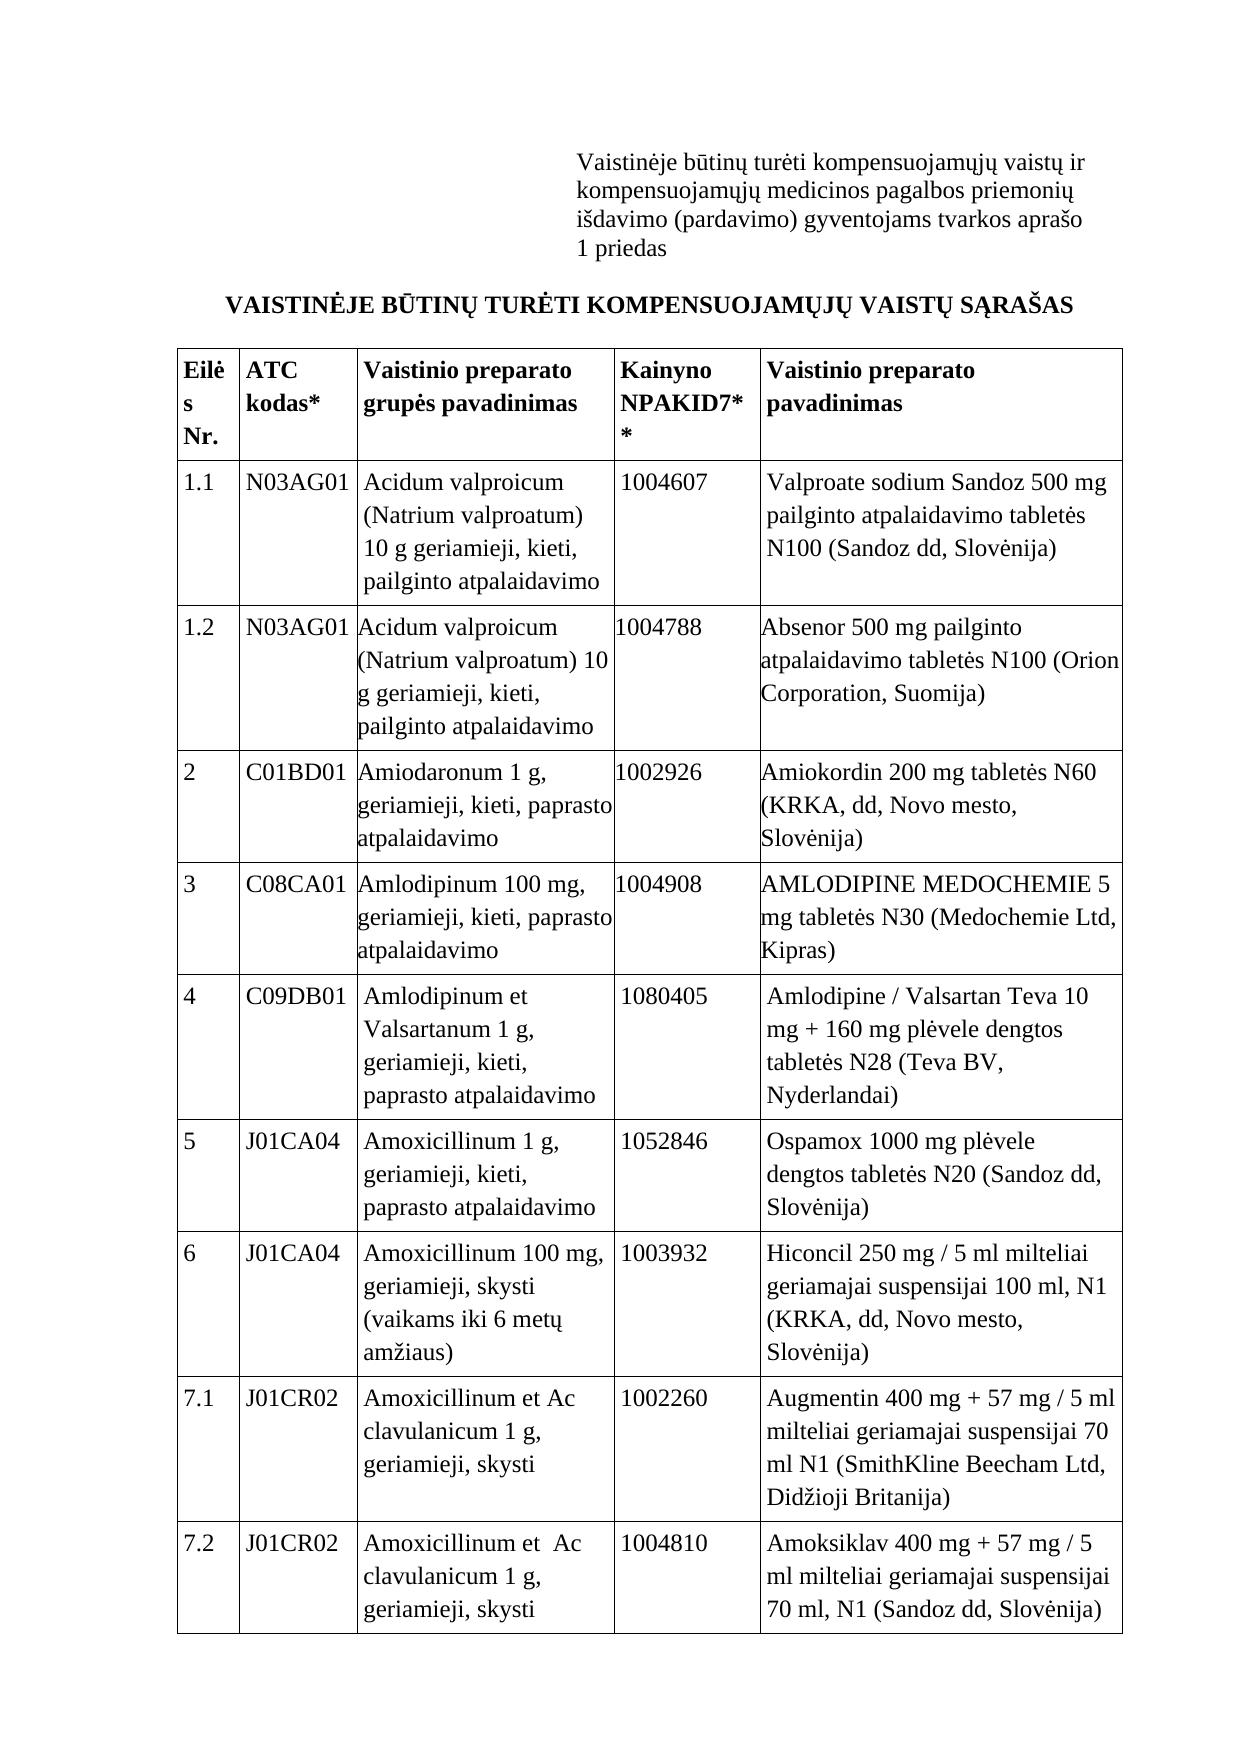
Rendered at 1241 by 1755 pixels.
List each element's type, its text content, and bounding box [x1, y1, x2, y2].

table_cell Amlodipinum 100 mg, geriamieji, kieti, paprasto atpalaidavimo [358, 863, 614, 974]
table_cell 1.2 [178, 606, 239, 750]
table_header ATC kodas* [240, 349, 357, 460]
table_cell J01CA04 [240, 1120, 357, 1231]
table_cell 1004908 [615, 863, 760, 974]
table_header Kainyno NPAKID7** [615, 349, 760, 460]
table_cell 1080405 [615, 975, 760, 1119]
table_cell Hiconcil 250 mg / 5 ml milteliai geriamajai suspensijai 100 ml, N1 (KRKA, dd, Novo mesto, Slovėnija) [761, 1232, 1122, 1376]
table_cell N03AG01 [240, 461, 357, 605]
table_cell Amoxicillinum et Ac clavulanicum 1 g, geriamieji, skysti [358, 1377, 614, 1521]
table_cell J01CA04 [240, 1232, 357, 1376]
table_cell 3 [178, 863, 239, 974]
text 1 priedas [177, 233, 1122, 262]
table_cell 7.2 [178, 1522, 239, 1633]
table_cell 4 [178, 975, 239, 1119]
table_cell 2 [178, 751, 239, 862]
table_cell Amiokordin 200 mg tabletės N60 (KRKA, dd, Novo mesto, Slovėnija) [761, 751, 1122, 862]
table_cell C01BD01 [240, 751, 357, 862]
table_cell 1052846 [615, 1120, 760, 1231]
table_header Eilės Nr. [178, 349, 239, 460]
table_cell 1004810 [615, 1522, 760, 1633]
table_cell J01CR02 [240, 1377, 357, 1521]
table_cell C09DB01 [240, 975, 357, 1119]
table_cell 1003932 [615, 1232, 760, 1376]
table_cell Absenor 500 mg pailginto atpalaidavimo tabletės N100 (Orion Corporation, Suomija) [761, 606, 1122, 750]
table_cell Amlodipinum et Valsartanum 1 g, geriamieji, kieti, paprasto atpalaidavimo [358, 975, 614, 1119]
table_cell 1002926 [615, 751, 760, 862]
text išdavimo (pardavimo) gyventojams tvarkos aprašo [177, 204, 1122, 233]
table_cell Amoxicillinum 1 g, geriamieji, kieti, paprasto atpalaidavimo [358, 1120, 614, 1231]
table_cell 5 [178, 1120, 239, 1231]
table_cell AMLODIPINE MEDOCHEMIE 5 mg tabletės N30 (Medochemie Ltd, Kipras) [761, 863, 1122, 974]
table_cell Amoksiklav 400 mg + 57 mg / 5 ml milteliai geriamajai suspensijai 70 ml, N1 (Sandoz dd, Slovėnija) [761, 1522, 1122, 1633]
table_cell Augmentin 400 mg + 57 mg / 5 ml milteliai geriamajai suspensijai 70 ml N1 (SmithKline Beecham Ltd, Didžioji Britanija) [761, 1377, 1122, 1521]
table_cell C08CA01 [240, 863, 357, 974]
table_cell Ospamox 1000 mg plėvele dengtos tabletės N20 (Sandoz dd, Slovėnija) [761, 1120, 1122, 1231]
table_cell Acidum valproicum (Natrium valproatum) 10 g geriamieji, kieti, pailginto atpalaidavimo [358, 606, 614, 750]
text VAISTINĖJE BŪTINŲ TURĖTI KOMPENSUOJAMŲJŲ VAISTŲ SĄRAŠAS [177, 291, 1122, 319]
table_cell Amoxicillinum 100 mg, geriamieji, skysti (vaikams iki 6 metų amžiaus) [358, 1232, 614, 1376]
table_cell Amiodaronum 1 g, geriamieji, kieti, paprasto atpalaidavimo [358, 751, 614, 862]
table_cell 7.1 [178, 1377, 239, 1521]
table_cell 6 [178, 1232, 239, 1376]
table_cell Amlodipine / Valsartan Teva 10 mg + 160 mg plėvele dengtos tabletės N28 (Teva BV, Nyderlandai) [761, 975, 1122, 1119]
table_header Vaistinio preparato pavadinimas [761, 349, 1122, 460]
text kompensuojamųjų medicinos pagalbos priemonių [177, 176, 1122, 204]
table_cell 1.1 [178, 461, 239, 605]
table_cell Amoxicillinum et Ac clavulanicum 1 g, geriamieji, skysti [358, 1522, 614, 1633]
table_cell 1004607 [615, 461, 760, 605]
table_cell 1004788 [615, 606, 760, 750]
table_cell Valproate sodium Sandoz 500 mg pailginto atpalaidavimo tabletės N100 (Sandoz dd, Slovėnija) [761, 461, 1122, 605]
table_cell 1002260 [615, 1377, 760, 1521]
table_cell Acidum valproicum (Natrium valproatum) 10 g geriamieji, kieti, pailginto atpalaidavimo [358, 461, 614, 605]
text Vaistinėje būtinų turėti kompensuojamųjų vaistų ir [177, 147, 1122, 176]
table_cell N03AG01 [240, 606, 357, 750]
table_cell J01CR02 [240, 1522, 357, 1633]
table_header Vaistinio preparato grupės pavadinimas [358, 349, 614, 460]
